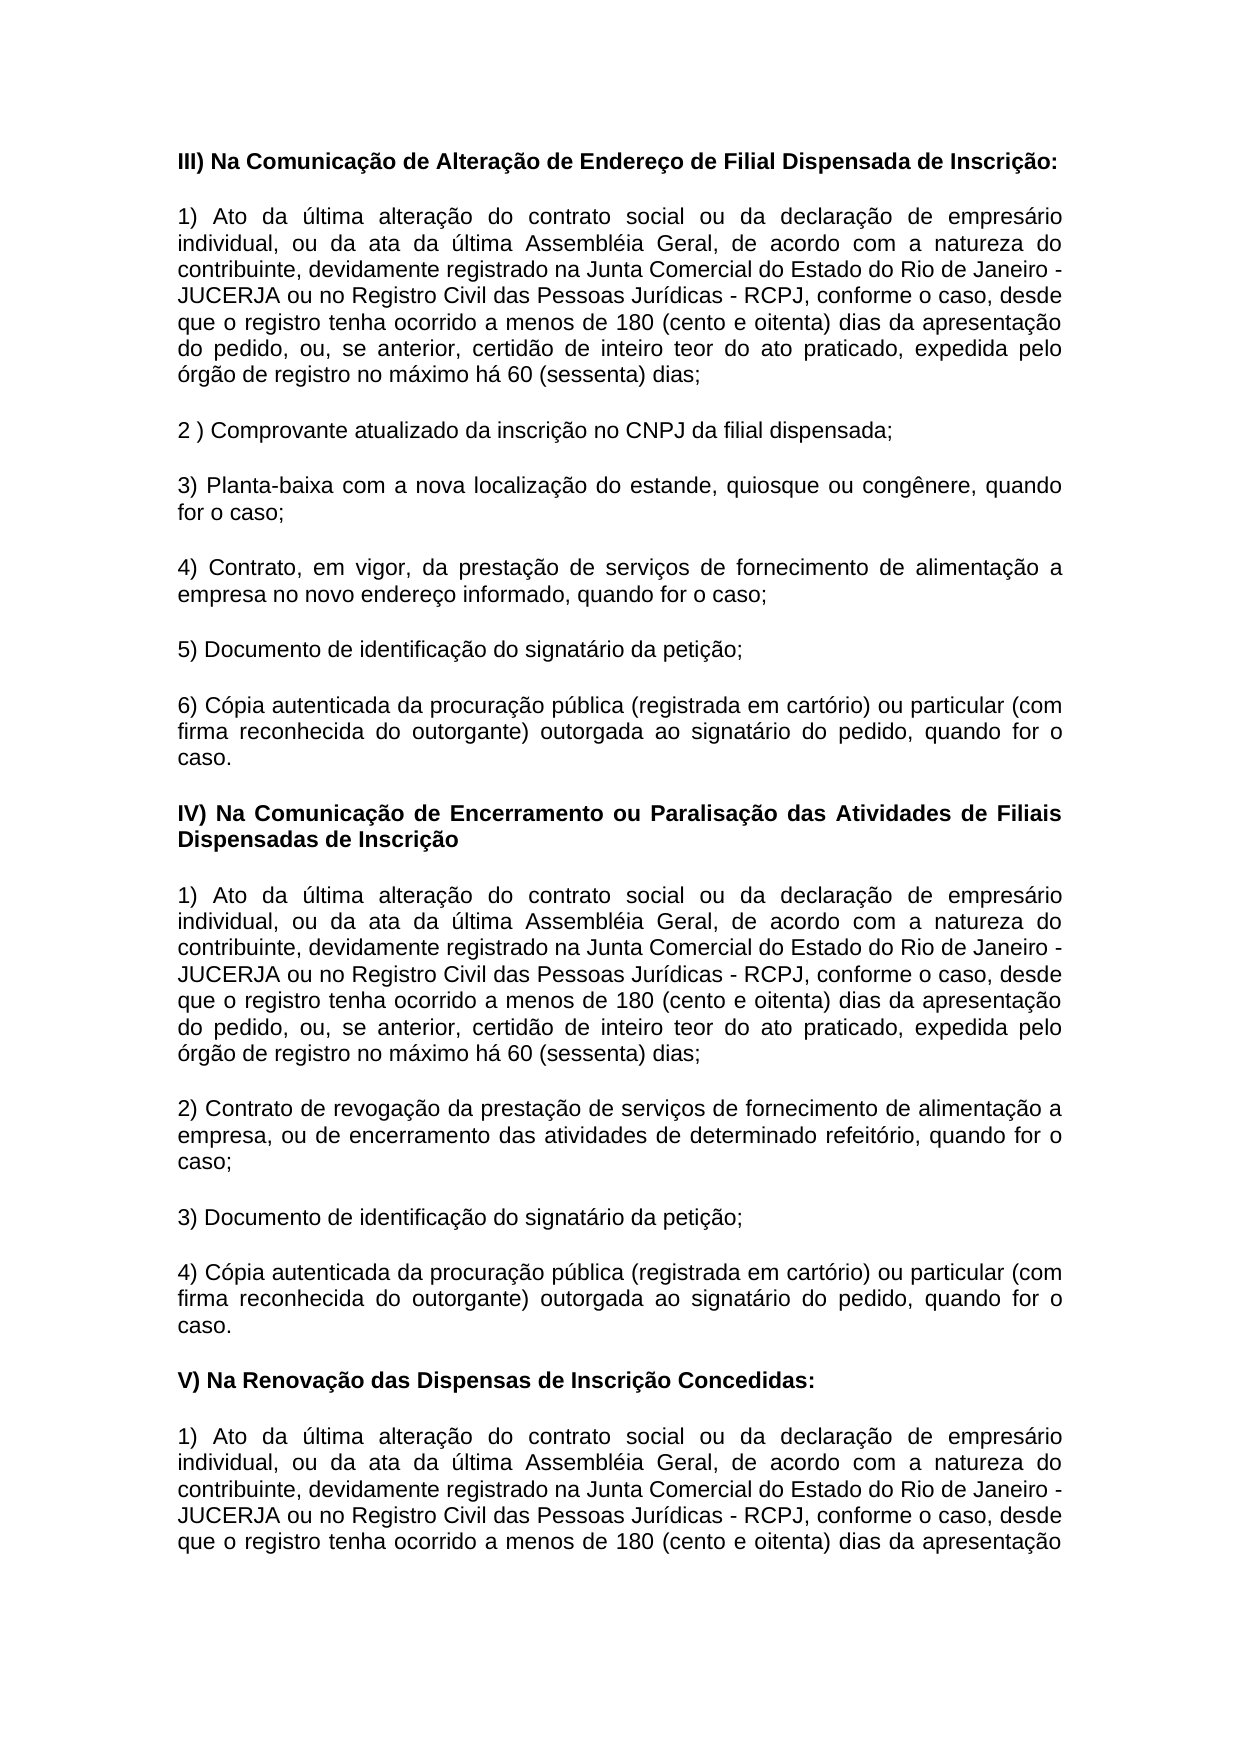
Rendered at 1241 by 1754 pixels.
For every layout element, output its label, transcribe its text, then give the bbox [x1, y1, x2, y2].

text III) Na Comunicação de Alteração de Endereço de Filial Dispensada de Inscrição: [177, 148, 1063, 174]
text 4) Cópia autenticada da procuração pública (registrada em cartório) ou particular (com firma reconhecida do outorgante) outorgada ao signatário do pedido, quando for o caso. [177, 1259, 1063, 1338]
text 2 ) Comprovante atualizado da inscrição no CNPJ da filial dispensada; [177, 417, 1063, 443]
text 6) Cópia autenticada da procuração pública (registrada em cartório) ou particular (com firma reconhecida do outorgante) outorgada ao signatário do pedido, quando for o caso. [177, 692, 1063, 771]
text 3) Documento de identificação do signatário da petição; [177, 1203, 1063, 1230]
text 2) Contrato de revogação da prestação de serviços de fornecimento de alimentação a empresa, ou de encerramento das atividades de determinado refeitório, quando for o caso; [177, 1095, 1063, 1174]
text V) Na Renovação das Dispensas de Inscrição Concedidas: [177, 1367, 1063, 1394]
text 5) Documento de identificação do signatário da petição; [177, 636, 1063, 662]
text 3) Planta-baixa com a nova localização do estande, quiosque ou congênere, quando for o caso; [177, 472, 1063, 525]
text 1) Ato da última alteração do contrato social ou da declaração de empresário individual, ou da ata da última Assembléia Geral, de acordo com a natureza do contribuinte, devidamente registrado na Junta Comercial do Estado do Rio de Janeiro - JUCERJA ou no Registro Civil das Pessoas Jurídicas - RCPJ, conforme o caso, desde que o registro tenha ocorrido a menos de 180 (cento e oitenta) dias da apresentação [177, 1423, 1063, 1554]
text IV) Na Comunicação de Encerramento ou Paralisação das Atividades de Filiais Dispensadas de Inscrição [177, 800, 1063, 852]
text 1) Ato da última alteração do contrato social ou da declaração de empresário individual, ou da ata da última Assembléia Geral, de acordo com a natureza do contribuinte, devidamente registrado na Junta Comercial do Estado do Rio de Janeiro - JUCERJA ou no Registro Civil das Pessoas Jurídicas - RCPJ, conforme o caso, desde que o registro tenha ocorrido a menos de 180 (cento e oitenta) dias da apresentação do pedido, ou, se anterior, certidão de inteiro teor do ato praticado, expedida pelo órgão de registro no máximo há 60 (sessenta) dias; [177, 882, 1063, 1066]
text 1) Ato da última alteração do contrato social ou da declaração de empresário individual, ou da ata da última Assembléia Geral, de acordo com a natureza do contribuinte, devidamente registrado na Junta Comercial do Estado do Rio de Janeiro - JUCERJA ou no Registro Civil das Pessoas Jurídicas - RCPJ, conforme o caso, desde que o registro tenha ocorrido a menos de 180 (cento e oitenta) dias da apresentação do pedido, ou, se anterior, certidão de inteiro teor do ato praticado, expedida pelo órgão de registro no máximo há 60 (sessenta) dias; [177, 203, 1063, 388]
text 4) Contrato, em vigor, da prestação de serviços de fornecimento de alimentação a empresa no novo endereço informado, quando for o caso; [177, 554, 1063, 607]
